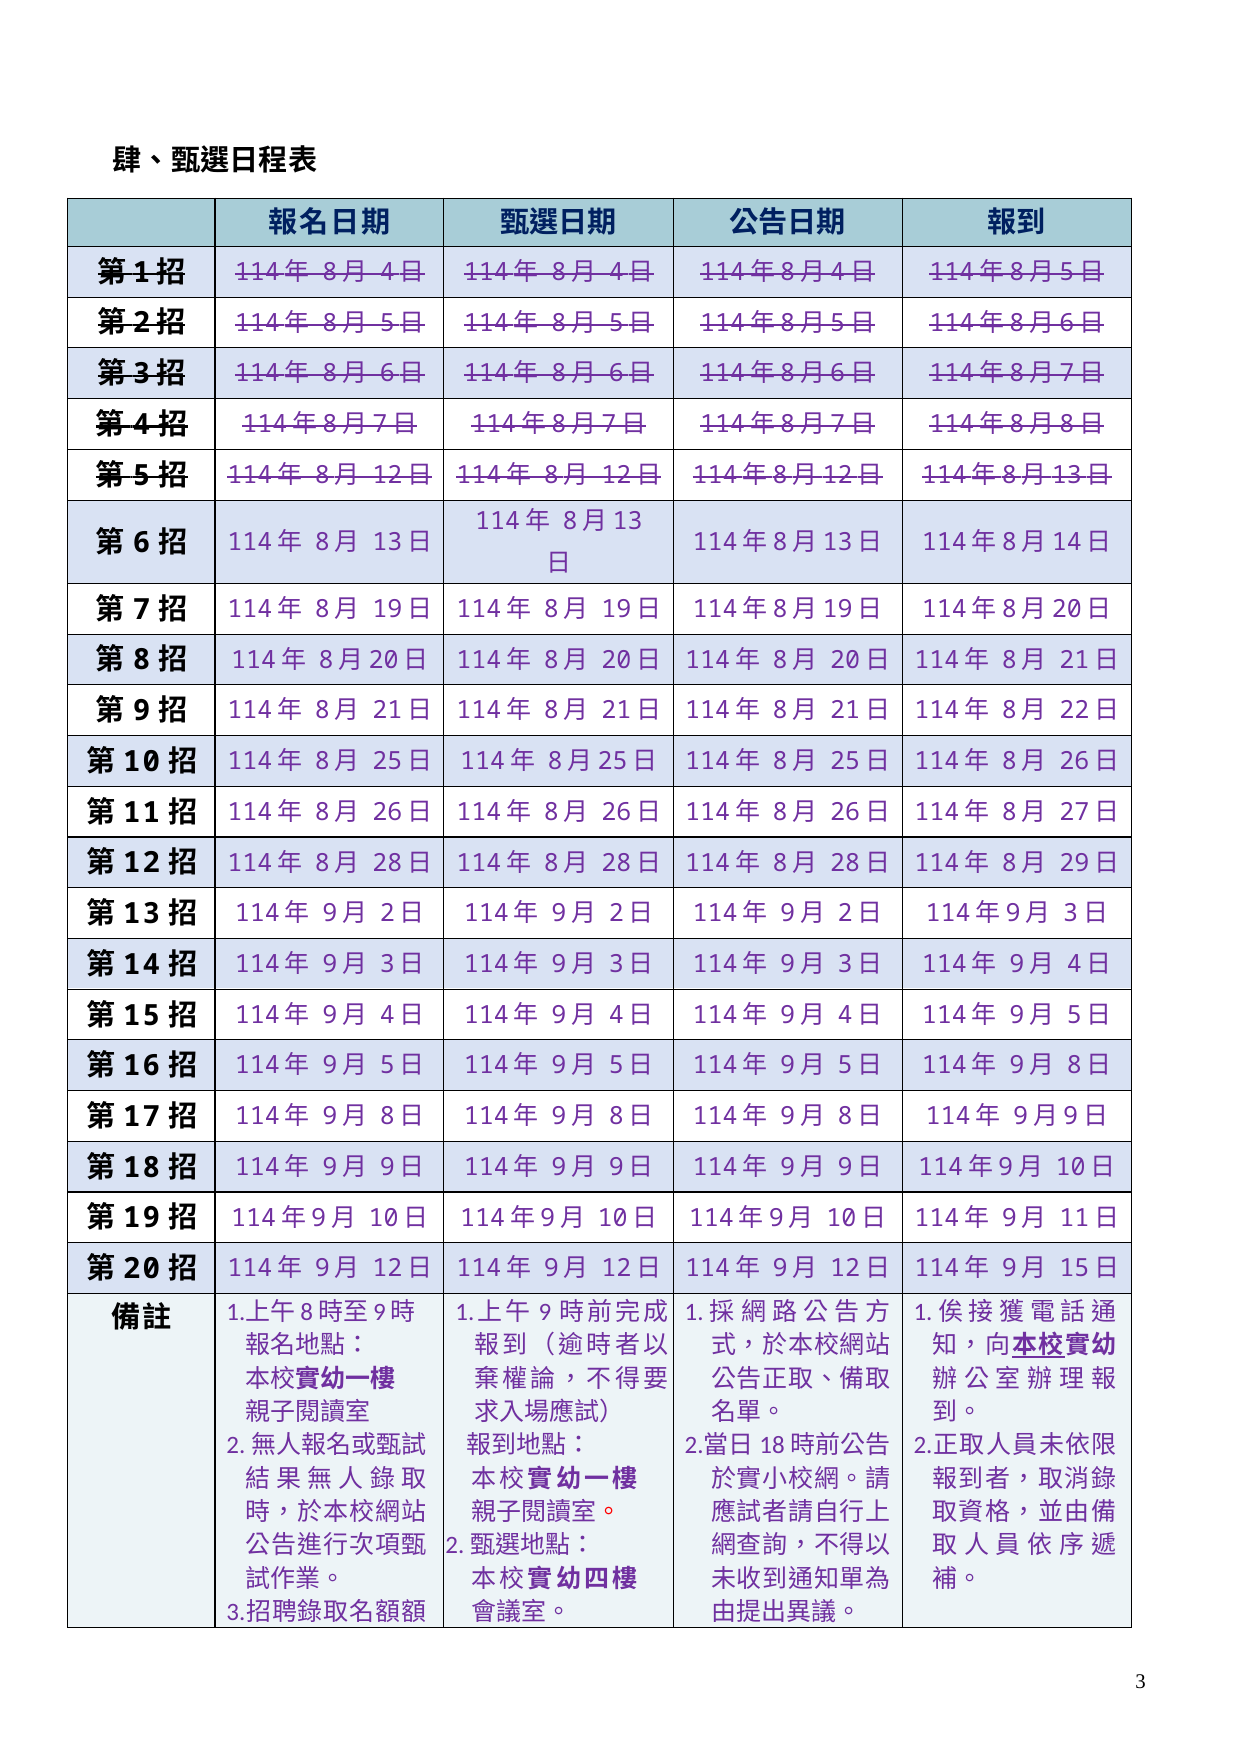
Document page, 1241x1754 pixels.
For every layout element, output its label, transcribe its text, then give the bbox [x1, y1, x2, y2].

table_cell 114年8月7日 [444, 399, 673, 449]
table_cell 114年8月7日 [674, 399, 902, 449]
table_cell 114年 8月 13日 [216, 501, 443, 583]
table_cell 第17招 [68, 1091, 214, 1141]
table_cell 114年 8月 28日 [444, 838, 673, 887]
table_cell 第19招 [68, 1193, 214, 1242]
table_cell 備註 [68, 1294, 214, 1627]
table_cell 第5招 [68, 450, 214, 499]
table_cell 114年 9月 5日 [444, 1040, 673, 1090]
table_cell 114年 9月 4日 [674, 990, 902, 1039]
table_cell 114年 9月 8日 [903, 1040, 1131, 1090]
table_cell 114年8月6日 [903, 298, 1131, 347]
table_cell 第15招 [68, 990, 214, 1039]
table_cell 114年 8月 26日 [674, 787, 902, 836]
table_cell 114年 9月 4日 [216, 990, 443, 1039]
table_cell 114年 8月 5日 [216, 298, 443, 347]
table_cell 114年 9月 4日 [444, 990, 673, 1039]
table_cell 第13招 [68, 888, 214, 938]
table_cell 114年 8月20日 [216, 635, 443, 684]
table_cell 1.上午9時前完成報到（逾時者以棄權論，不得要求入場應試） 報到地點： 本校實幼一樓親子閱讀室。 2. 甄選地點： 本校實幼四樓會議室。 [444, 1294, 673, 1627]
table_cell 114年8月19日 [674, 584, 902, 633]
table_cell 第16招 [68, 1040, 214, 1090]
table_cell 第20招 [68, 1243, 214, 1293]
table_cell 114年8月6日 [674, 348, 902, 398]
table_cell 114年 9月 8日 [674, 1091, 902, 1141]
table_cell 114年9月 10日 [216, 1193, 443, 1242]
table_cell 第6招 [68, 501, 214, 583]
table_cell 114年 8月 25日 [216, 736, 443, 786]
table_header 甄選日期 [444, 199, 673, 246]
table_cell 114年8月12日 [674, 450, 902, 499]
table_cell 114年9月 3日 [903, 888, 1131, 938]
table_cell 114年 9月 11日 [903, 1193, 1131, 1242]
table_cell 114年 8月 12日 [216, 450, 443, 499]
table_cell 114年 8月 28日 [674, 838, 902, 887]
table_cell 114年 8月 28日 [216, 838, 443, 887]
table_cell 114年 8月25日 [444, 736, 673, 786]
table_cell 114年 9月 5日 [674, 1040, 902, 1090]
table_cell 114年 9月 2日 [444, 888, 673, 938]
table_cell 114年 9月 9日 [444, 1142, 673, 1191]
table_cell 114年 8月 29日 [903, 838, 1131, 887]
table_cell 114年 8月 26日 [216, 787, 443, 836]
table_cell 114年8月5日 [674, 298, 902, 347]
table_cell 114年 8月 22日 [903, 685, 1131, 735]
table_cell 114年 8月 4日 [444, 247, 673, 297]
table_cell 第10招 [68, 736, 214, 786]
table_cell 第1招 [68, 247, 214, 297]
table_cell 114年 9月 15日 [903, 1243, 1131, 1293]
table_cell 第9招 [68, 685, 214, 735]
table_cell 1.採網路公告方式，於本校網站公告正取、備取名單。 2.當日18時前公告於實小校網。請應試者請自行上網查詢，不得以未收到通知單為由提出異議。 [674, 1294, 902, 1627]
table_header 報名日期 [216, 199, 443, 246]
table_cell 114年 8月 19日 [444, 584, 673, 633]
table_cell 114年8月5日 [903, 247, 1131, 297]
table_cell 114年 8月 21日 [216, 685, 443, 735]
table_cell 第3招 [68, 348, 214, 398]
table_cell 114年 8月 12日 [444, 450, 673, 499]
table_cell 114年 8月 20日 [674, 635, 902, 684]
table_cell 114年 9月 9日 [216, 1142, 443, 1191]
table_cell 第7招 [68, 584, 214, 633]
table_cell 114年8月14日 [903, 501, 1131, 583]
table_cell 第18招 [68, 1142, 214, 1191]
table_cell 114年 9月 3日 [444, 939, 673, 988]
table_cell 114年 8月 6日 [444, 348, 673, 398]
table_cell 114年 8月13 日 [444, 501, 673, 583]
table_cell 114年9月 10日 [903, 1142, 1131, 1191]
table_header 報到 [903, 199, 1131, 246]
table_cell 114年 9月 12日 [674, 1243, 902, 1293]
table_cell 114年8月7日 [903, 348, 1131, 398]
table_cell 114年 8月 21日 [444, 685, 673, 735]
list 甄選日程表 [112, 116, 1146, 179]
table_cell 第12招 [68, 838, 214, 887]
table_cell 114年 9月 12日 [444, 1243, 673, 1293]
table_cell 114年 9月 5日 [903, 990, 1131, 1039]
table_cell 114年 8月 27日 [903, 787, 1131, 836]
table_cell 114年 9月 3日 [216, 939, 443, 988]
table_cell 114年 8月 19日 [216, 584, 443, 633]
table_cell 114年 8月 5日 [444, 298, 673, 347]
table_cell 第11招 [68, 787, 214, 836]
table_cell 114年 8月 25日 [674, 736, 902, 786]
table_cell 114年 8月 21日 [903, 635, 1131, 684]
table_cell 114年 9月 8日 [444, 1091, 673, 1141]
table_cell 114年 9月 8日 [216, 1091, 443, 1141]
table_cell 114年8月13日 [674, 501, 902, 583]
table_cell 第4招 [68, 399, 214, 449]
table_cell 114年 9月 12日 [216, 1243, 443, 1293]
table_cell 114年8月20日 [903, 584, 1131, 633]
table_cell 114年8月7日 [216, 399, 443, 449]
table_cell 114年 9月 5日 [216, 1040, 443, 1090]
table_cell 114年 9月 2日 [216, 888, 443, 938]
table_cell 114年 8月 20日 [444, 635, 673, 684]
table_header 公告日期 [674, 199, 902, 246]
table_cell 114年 9月 4日 [903, 939, 1131, 988]
table_cell 114年 9月 9日 [674, 1142, 902, 1191]
table_cell 114年9月 10日 [444, 1193, 673, 1242]
table_cell 114年8月8日 [903, 399, 1131, 449]
table_cell 114年 8月 21日 [674, 685, 902, 735]
table_cell 第8招 [68, 635, 214, 684]
table_cell 1.上午8時至9時 報名地點： 本校實幼一樓 親子閱讀室 2. 無人報名或甄試結果無人錄取時，於本校網站公告進行次項甄試作業。 3.招聘錄取名額額 [216, 1294, 443, 1627]
table_cell 114年 8月 4日 [216, 247, 443, 297]
table_cell 1.俟接獲電話通知，向本校實幼辦公室辦理報到。 2.正取人員未依限報到者，取消錄取資格，並由備取人員依序遞補。 [903, 1294, 1131, 1627]
table_cell 114年 9月 2日 [674, 888, 902, 938]
table_cell 114年9月 10日 [674, 1193, 902, 1242]
table_cell 114年 9月9日 [903, 1091, 1131, 1141]
table_cell 第2招 [68, 298, 214, 347]
table_cell 114年 9月 3日 [674, 939, 902, 988]
table_cell 114年 8月 26日 [444, 787, 673, 836]
table_cell 114年8月4日 [674, 247, 902, 297]
table_header [68, 199, 214, 246]
table_cell 114年 8月 26日 [903, 736, 1131, 786]
table_cell 114年8月13日 [903, 450, 1131, 499]
table_cell 114年 8月 6日 [216, 348, 443, 398]
table_cell 第14招 [68, 939, 214, 988]
